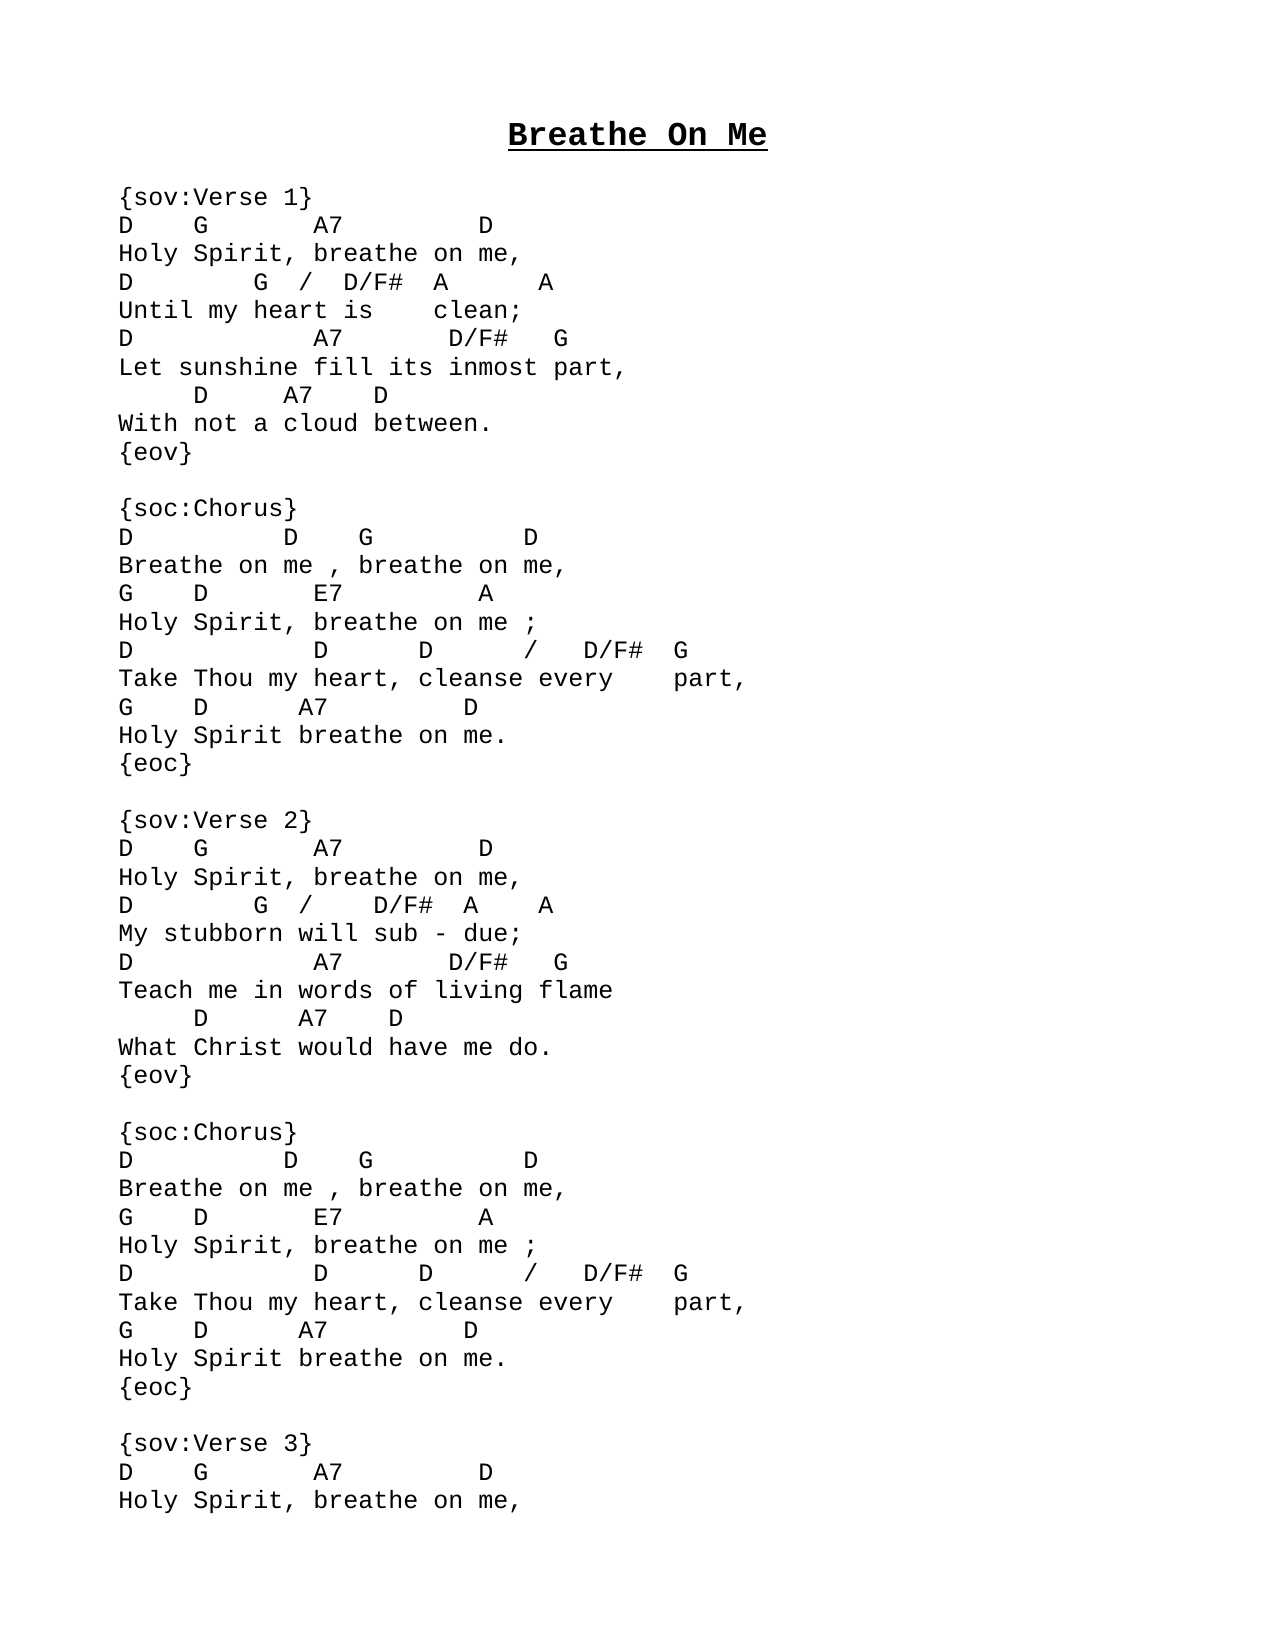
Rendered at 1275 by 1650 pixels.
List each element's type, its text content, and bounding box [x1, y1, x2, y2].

text {sov:Verse 1} D G A7 D Holy Spirit, breathe on me, D G / D/F# A A Until my heart is clean; D A7 D/F# G Let sunshine fill its inmost part, D A7 D With not a cloud between. {eov} {soc:Chorus} D D G D Breathe on me , breathe on me, G D E7 A Holy Spirit, breathe on me ; D D D / D/F# G Take Thou my heart, cleanse every part, G D A7 D Holy Spirit breathe on me. {eoc} {sov:Verse 2} D G A7 D Holy Spirit, breathe on me, D G / D/F# A A My stubborn will sub - due; D A7 D/F# G Teach me in words of living flame D A7 D What Christ would have me do. {eov} {soc:Chorus} D D G D Breathe on me , breathe on me, G D E7 A Holy Spirit, breathe on me ; D D D / D/F# G Take Thou my heart, cleanse every part, G D A7 D Holy Spirit breathe on me. {eoc} {sov:Verse 3} D G A7 D Holy Spirit, breathe on me, [118, 184, 1157, 1516]
text Breathe On Me [118, 118, 1157, 156]
